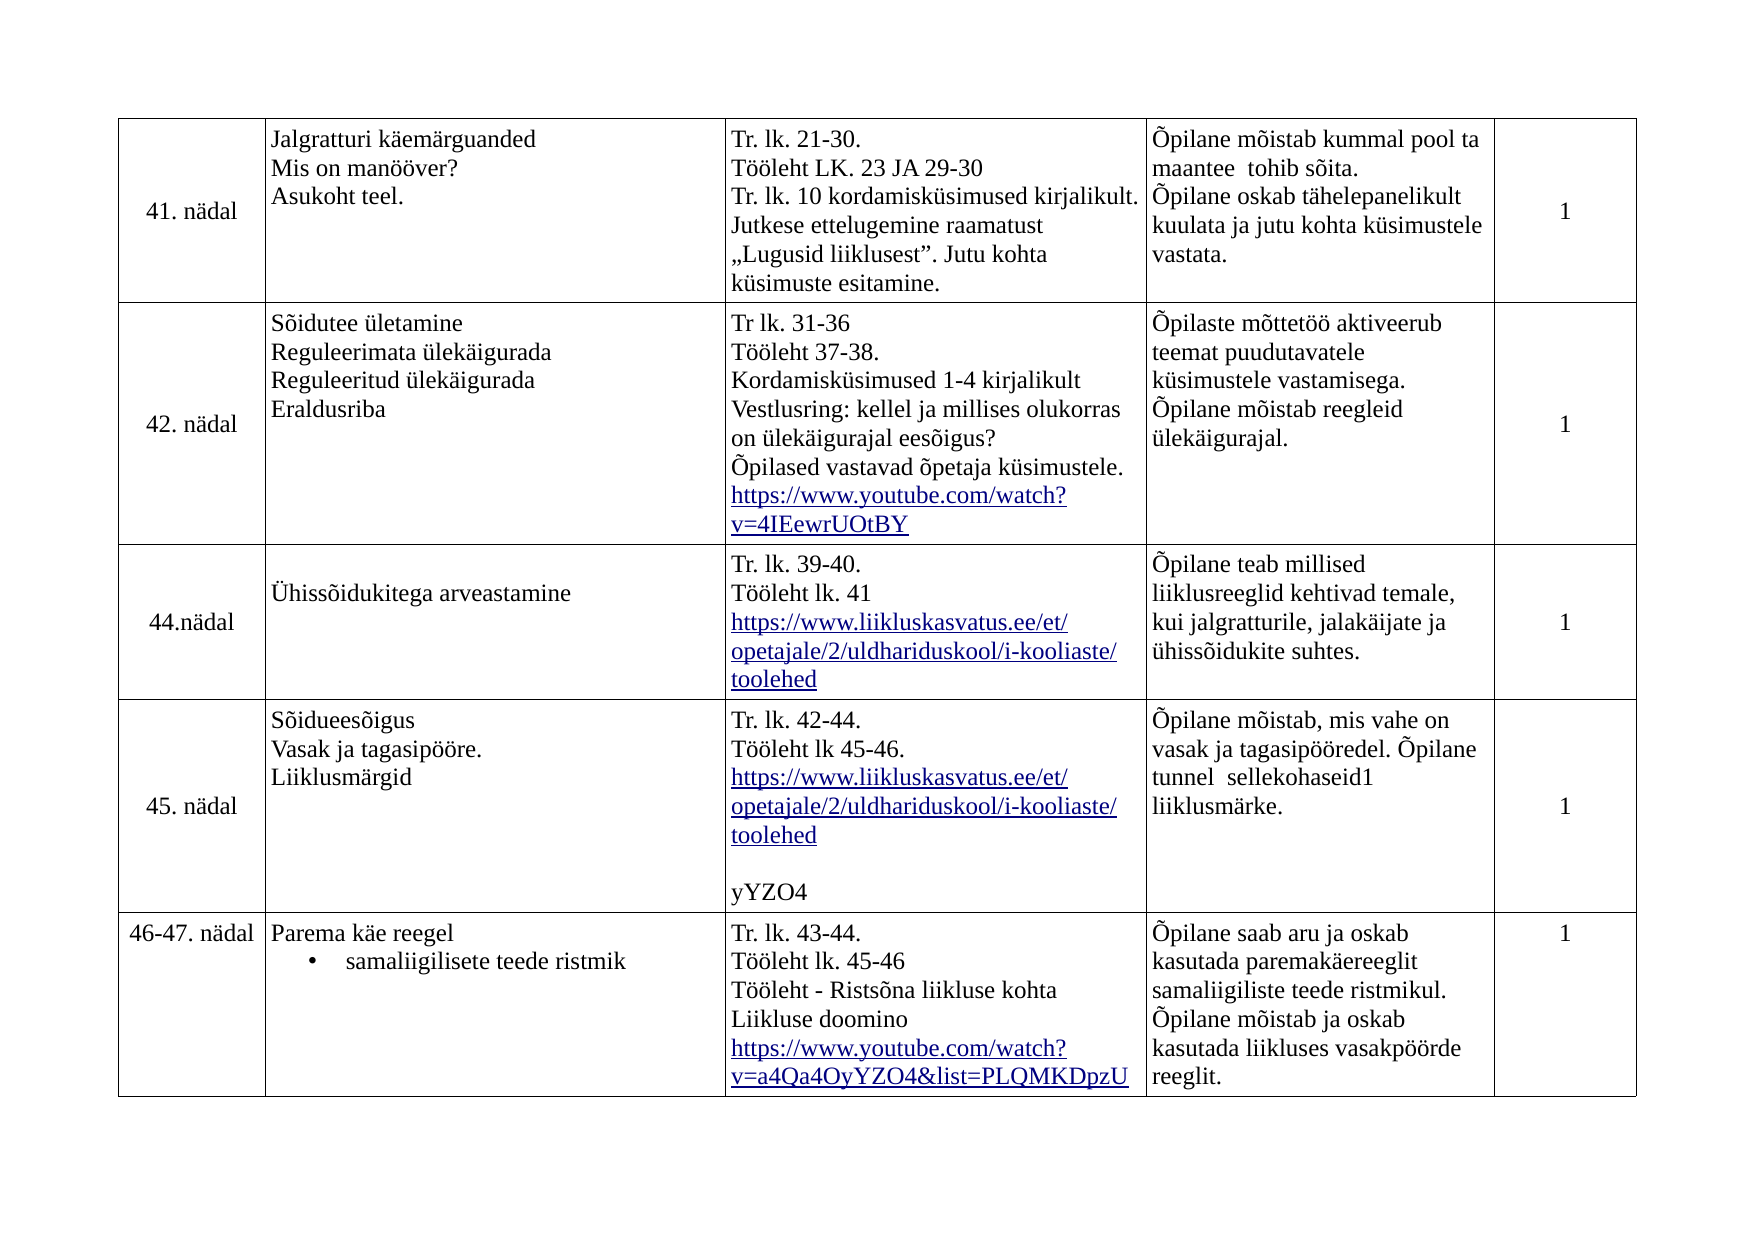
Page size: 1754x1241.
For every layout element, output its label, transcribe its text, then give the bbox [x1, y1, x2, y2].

table_cell Tr. lk. 21-30. Tööleht LK. 23 JA 29-30 Tr. lk. 10 kordamisküsimused kirjalikult. Jutkese ettelugemine raamatust „Lugusid liiklusest”. Jutu kohta küsimuste esitamine. [726, 119, 1146, 302]
table_cell Tr. lk. 42-44. Tööleht lk 45-46. https://www.liikluskasvatus.ee/et/opetajale/2/uldhariduskool/i-kooliaste/toolehed yYZO4 [726, 700, 1146, 912]
table_cell 1 [1495, 119, 1636, 302]
table_cell Sõidutee ületamine Reguleerimata ülekäigurada Reguleeritud ülekäigurada Eraldusriba [266, 303, 725, 544]
table_cell Õpilane teab millised liiklusreeglid kehtivad temale, kui jalgratturile, jalakäijate ja ühissõidukite suhtes. [1147, 545, 1494, 699]
table_cell 1 [1495, 700, 1636, 912]
table_cell Parema käe reegel samaliigilisete teede ristmik [266, 913, 725, 1096]
table_cell 1 [1495, 545, 1636, 699]
table_cell 1 [1495, 913, 1636, 1096]
table_cell Õpilane mõistab kummal pool ta maantee tohib sõita. Õpilane oskab tähelepanelikult kuulata ja jutu kohta küsimustele vastata. [1147, 119, 1494, 302]
table_cell Õpilane mõistab, mis vahe on vasak ja tagasipööredel. Õpilane tunnel sellekohaseid1 liiklusmärke. [1147, 700, 1494, 912]
table_cell 42. nädal [119, 303, 265, 544]
table_cell Jalgratturi käemärguanded Mis on manööver? Asukoht teel. [266, 119, 725, 302]
table_cell Ühissõidukitega arveastamine [266, 545, 725, 699]
table_cell 44.nädal [119, 545, 265, 699]
table_cell 46-47. nädal [119, 913, 265, 1096]
table_cell Tr. lk. 43-44. Tööleht lk. 45-46 Tööleht - Ristsõna liikluse kohta Liikluse doomino https://www.youtube.com/watch?v=a4Qa4OyYZO4&list=PLQMKDpzU [726, 913, 1146, 1096]
table_cell Tr lk. 31-36 Tööleht 37-38. Kordamisküsimused 1-4 kirjalikult Vestlusring: kellel ja millises olukorras on ülekäigurajal eesõigus? Õpilased vastavad õpetaja küsimustele. https://www.youtube.com/watch?v=4IEewrUOtBY [726, 303, 1146, 544]
table_cell Õpilaste mõttetöö aktiveerub teemat puudutavatele küsimustele vastamisega. Õpilane mõistab reegleid ülekäigurajal. [1147, 303, 1494, 544]
table_cell Õpilane saab aru ja oskab kasutada paremakäereeglit samaliigiliste teede ristmikul. Õpilane mõistab ja oskab kasutada liikluses vasakpöörde reeglit. [1147, 913, 1494, 1096]
table_cell Tr. lk. 39-40. Tööleht lk. 41 https://www.liikluskasvatus.ee/et/opetajale/2/uldhariduskool/i-kooliaste/toolehed [726, 545, 1146, 699]
table_cell 1 [1495, 303, 1636, 544]
table_cell Sõidueesõigus Vasak ja tagasipööre. Liiklusmärgid [266, 700, 725, 912]
table_cell 41. nädal [119, 119, 265, 302]
table_cell 45. nädal [119, 700, 265, 912]
